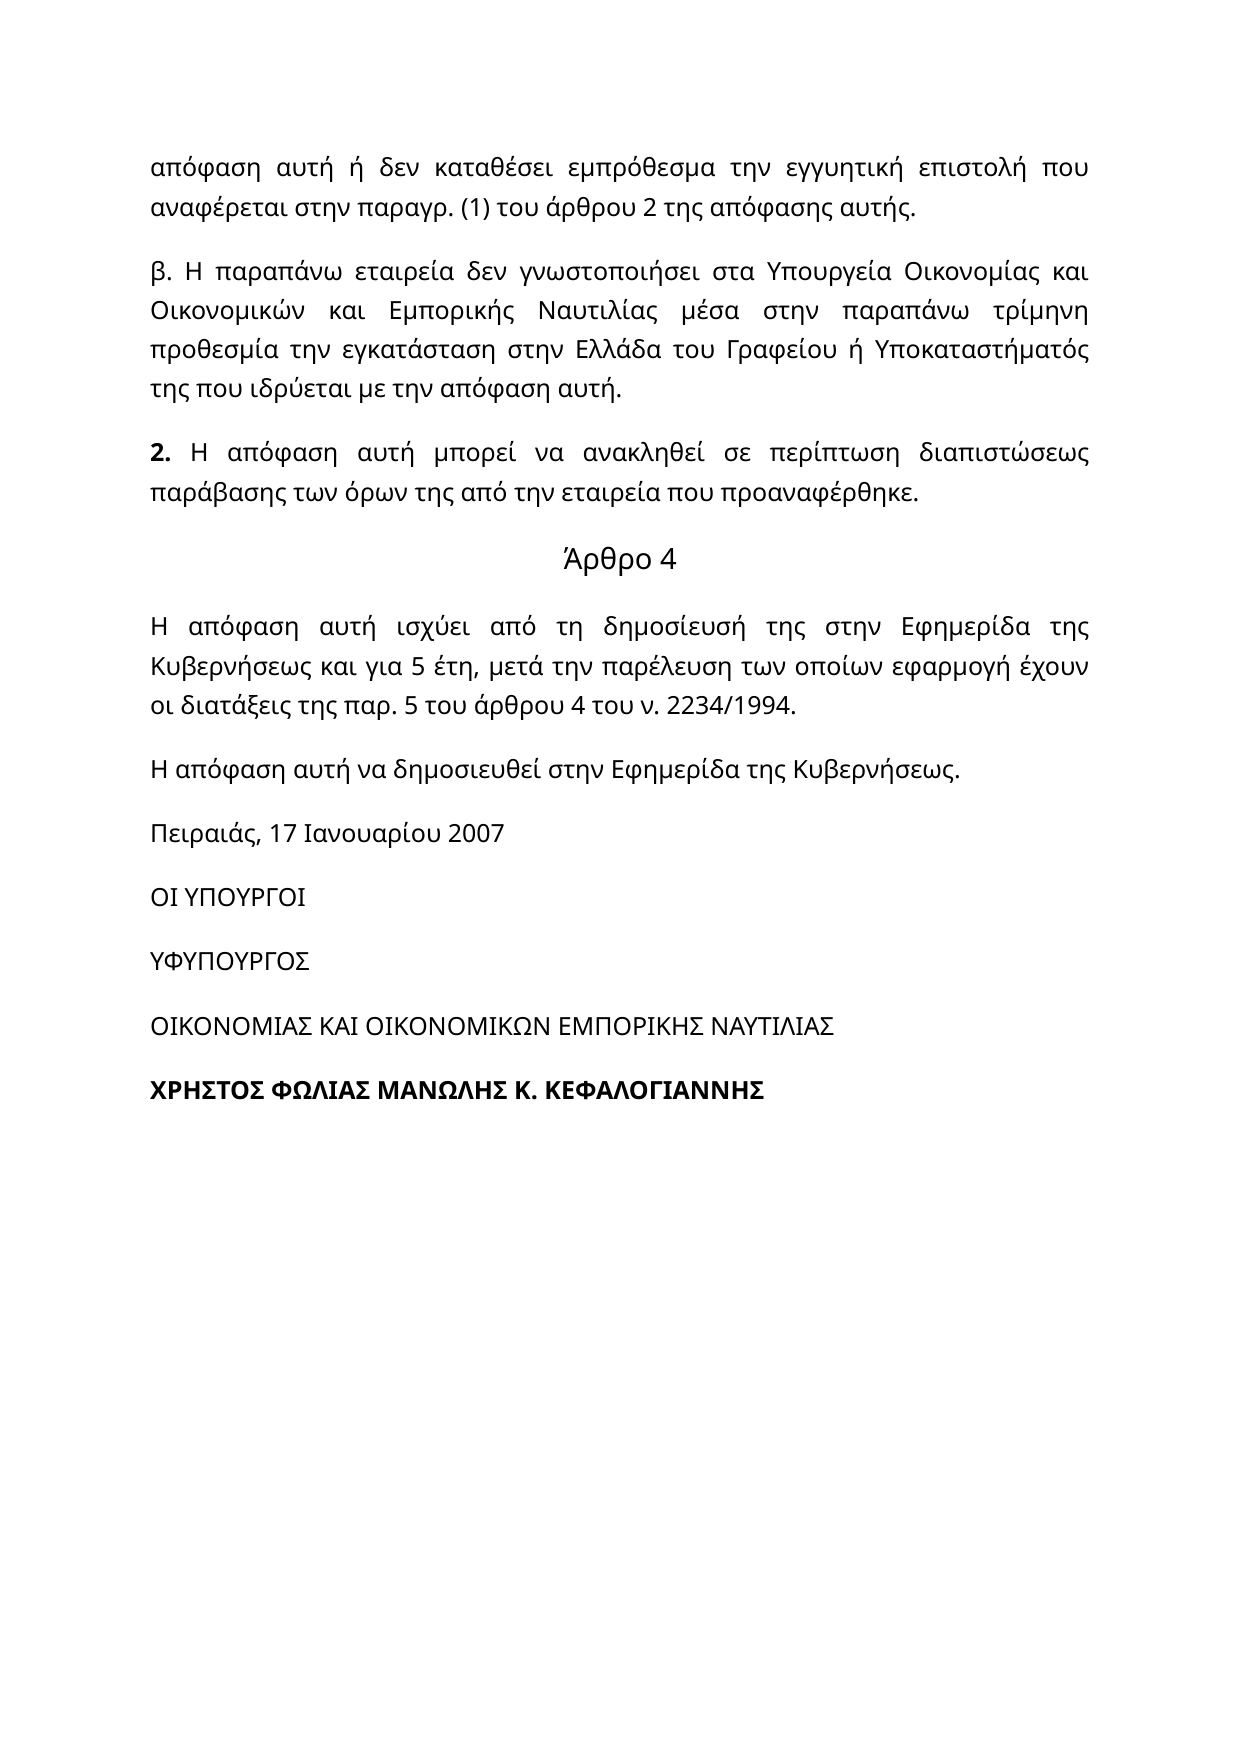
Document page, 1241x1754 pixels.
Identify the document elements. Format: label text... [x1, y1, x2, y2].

text Πειραιάς, 17 Ιανουαρίου 2007 [150, 816, 1090, 850]
text απόφαση αυτή ή δεν καταθέσει εμπρόθεσμα την εγγυητική επιστολή που αναφέρεται στην παραγρ. (1) του άρθρου 2 της απόφασης αυτής. [150, 150, 1090, 223]
text ΧΡΗΣΤΟΣ ΦΩΛΙΑΣ ΜΑΝΩΛΗΣ Κ. ΚΕΦΑΛΟΓΙΑΝΝΗΣ [150, 1072, 1090, 1106]
text β. Η παραπάνω εταιρεία δεν γνωστοποιήσει στα Υπουργεία Οικονομίας και Οικονομικών και Εμπορικής Ναυτιλίας μέσα στην παραπάνω τρίμηνη προθεσμία την εγκατάσταση στην Ελλάδα του Γραφείου ή Υποκαταστήματός της που ιδρύεται με την απόφαση αυτή. [150, 253, 1090, 405]
subtitle Άρθρο 4 [150, 538, 1090, 578]
text ΟΙΚΟΝΟΜΙΑΣ ΚΑΙ ΟΙΚΟΝΟΜΙΚΩΝ ΕΜΠΟΡΙΚΗΣ ΝΑΥΤΙΛΙΑΣ [150, 1008, 1090, 1042]
text Η απόφαση αυτή να δημοσιευθεί στην Εφημερίδα της Κυβερνήσεως. [150, 751, 1090, 786]
text 2. Η απόφαση αυτή μπορεί να ανακληθεί σε περίπτωση διαπιστώσεως παράβασης των όρων της από την εταιρεία που προαναφέρθηκε. [150, 435, 1090, 508]
text Η απόφαση αυτή ισχύει από τη δημοσίευσή της στην Εφημερίδα της Κυβερνήσεως και για 5 έτη, μετά την παρέλευση των οποίων εφαρμογή έχουν οι διατάξεις της παρ. 5 του άρθρου 4 του ν. 2234/1994. [150, 609, 1090, 721]
text ΥΦΥΠΟΥΡΓΟΣ [150, 944, 1090, 978]
text ΟΙ ΥΠΟΥΡΓΟΙ [150, 880, 1090, 914]
